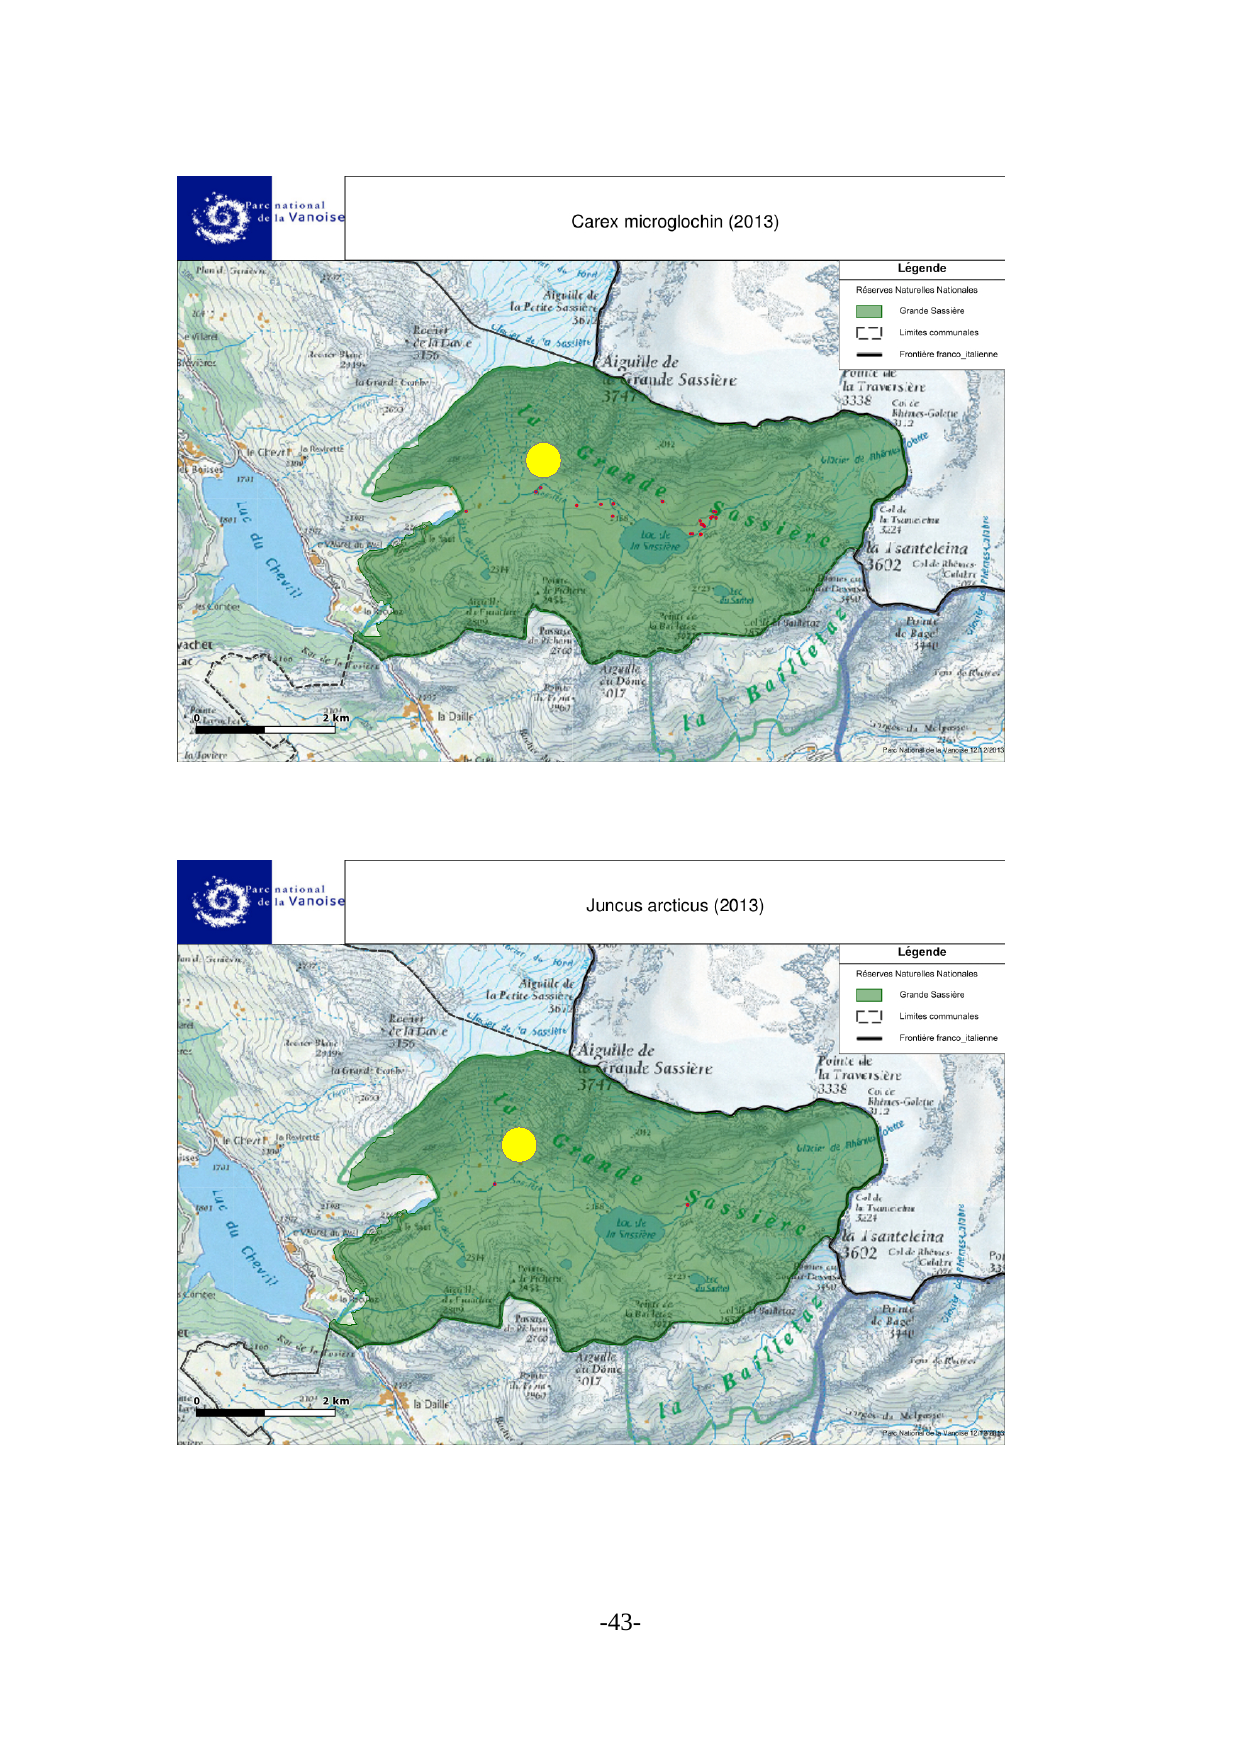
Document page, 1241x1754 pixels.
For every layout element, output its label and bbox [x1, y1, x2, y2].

picture [177, 176, 1005, 762]
picture [177, 860, 1005, 1445]
